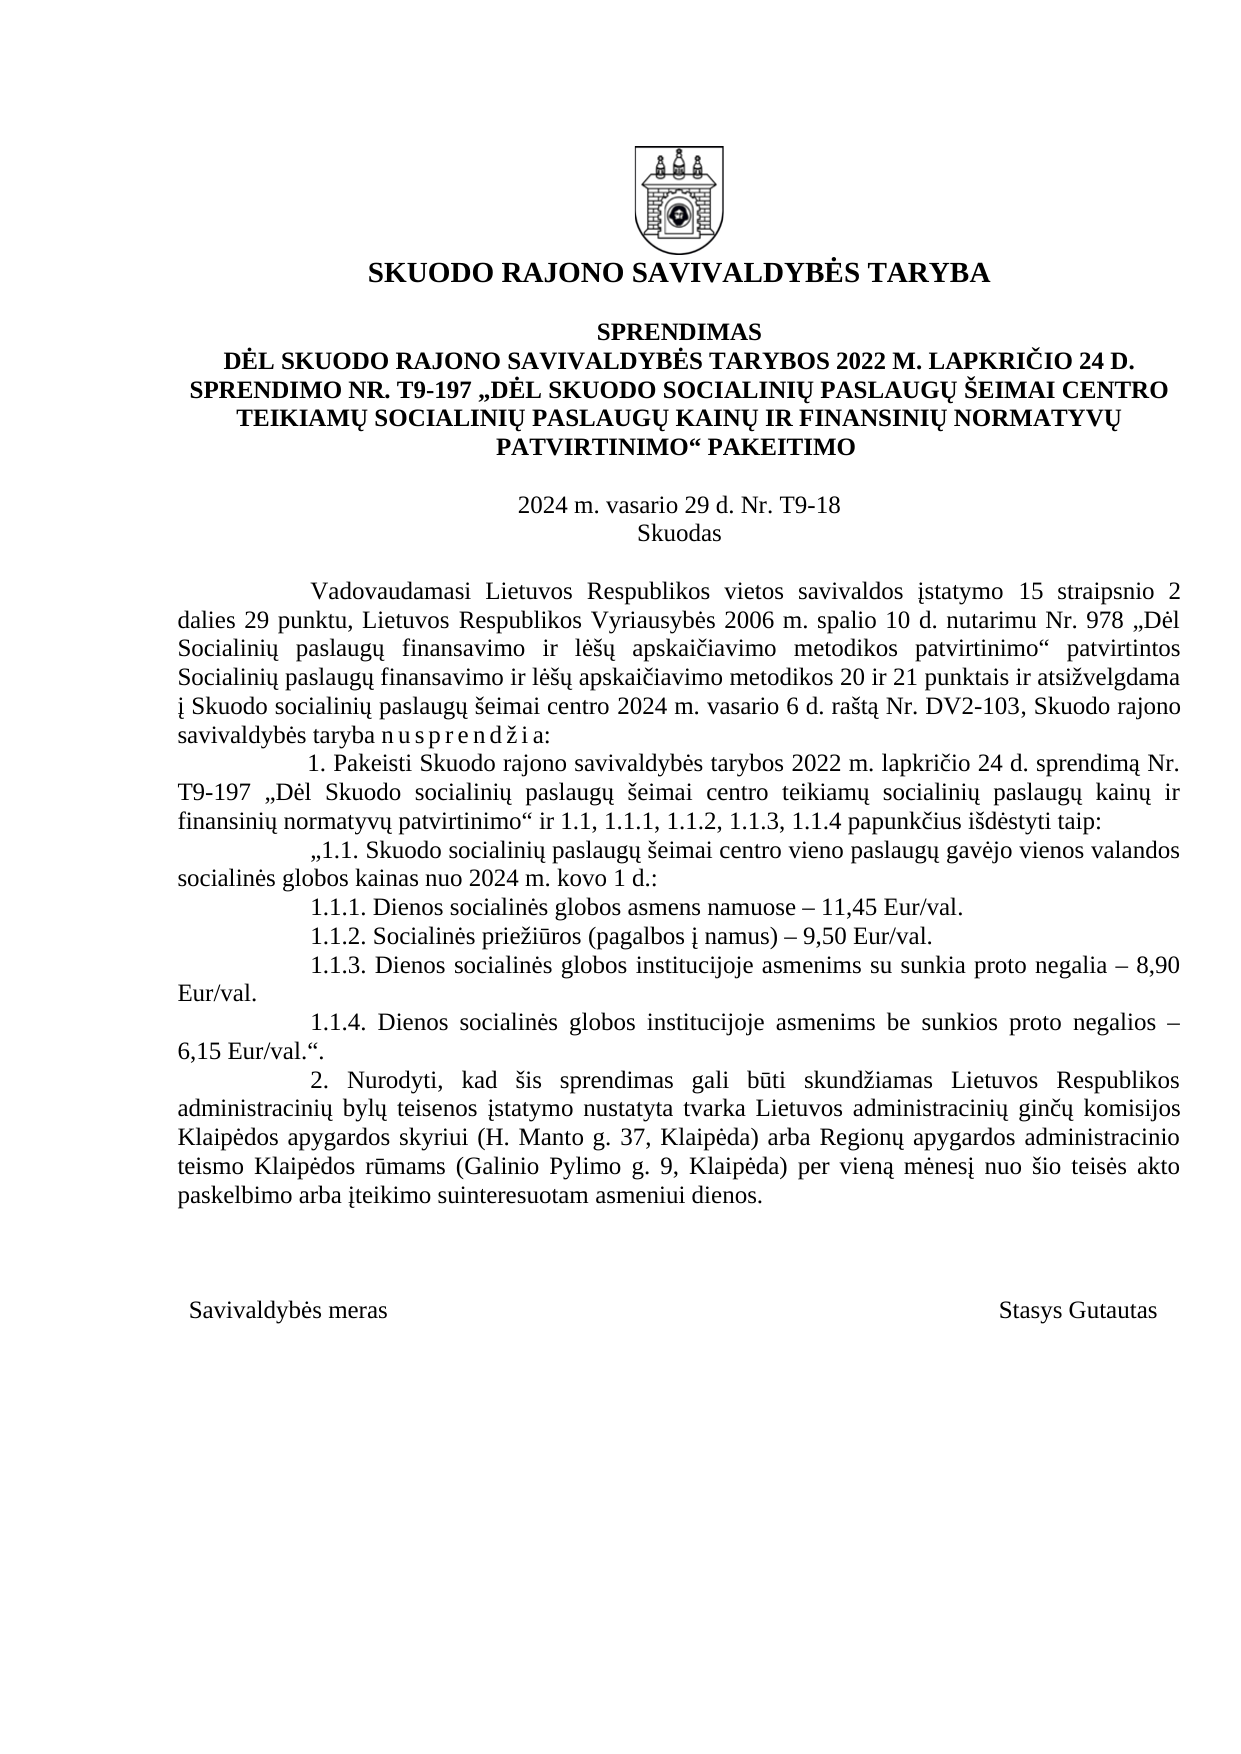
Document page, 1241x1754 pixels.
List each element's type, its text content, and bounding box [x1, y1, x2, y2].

text 1.1.1. Dienos socialinės globos asmens namuose – 11,45 Eur/val. [177, 892, 1181, 921]
text Vadovaudamasi Lietuvos Respublikos vietos savivaldos įstatymo 15 straipsnio 2 dalies 29 punktu, Lietuvos Respublikos Vyriausybės 2006 m. spalio 10 d. nutarimu Nr. 978 „Dėl Socialinių paslaugų finansavimo ir lėšų apskaičiavimo metodikos patvirtinimo“ patvirtintos Socialinių paslaugų finansavimo ir lėšų apskaičiavimo metodikos 20 ir 21 punktais ir atsižvelgdama į Skuodo socialinių paslaugų šeimai centro 2024 m. vasario 6 d. raštą Nr. DV2-103, Skuodo rajono savivaldybės taryba nusprendžia: [177, 576, 1181, 748]
text DĖL SKUODO RAJONO SAVIVALDYBĖS TARYBOS 2022 M. LAPKRIČIO 24 D. SPRENDIMO NR. T9-197 „DĖL SKUODO SOCIALINIŲ PASLAUGŲ ŠEIMAI CENTRO TEIKIAMŲ SOCIALINIŲ PASLAUGŲ KAINŲ IR FINANSINIŲ NORMATYVŲ PATVIRTINIMO“ PAKEITIMO [177, 346, 1181, 461]
text 1.1.4. Dienos socialinės globos institucijoje asmenims be sunkios proto negalios – 6,15 Eur/val.“. [177, 1007, 1181, 1065]
text 2. Nurodyti, kad šis sprendimas gali būti skundžiamas Lietuvos Respublikos administracinių bylų teisenos įstatymo nustatyta tvarka Lietuvos administracinių ginčų komisijos Klaipėdos apygardos skyriui (H. Manto g. 37, Klaipėda) arba Regionų apygardos administracinio teismo Klaipėdos rūmams (Galinio Pylimo g. 9, Klaipėda) per vieną mėnesį nuo šio teisės akto paskelbimo arba įteikimo suinteresuotam asmeniui dienos. [177, 1065, 1181, 1208]
text Savivaldybės meras Stasys Gutautas [188, 1295, 1181, 1323]
text 1.1.3. Dienos socialinės globos institucijoje asmenims su sunkia proto negalia – 8,90 Eur/val. [177, 950, 1181, 1007]
text „1.1. Skuodo socialinių paslaugų šeimai centro vieno paslaugų gavėjo vienos valandos socialinės globos kainas nuo 2024 m. kovo 1 d.: [177, 835, 1181, 892]
text Skuodas [177, 518, 1181, 547]
text 1.1.2. Socialinės priežiūros (pagalbos į namus) – 9,50 Eur/val. [177, 921, 1181, 950]
text SKUODO rajono savivaldybės taryba [177, 255, 1181, 288]
text 2024 m. vasario 29 d. Nr. T9-18 [177, 490, 1181, 518]
text 1. Pakeisti Skuodo rajono savivaldybės tarybos 2022 m. lapkričio 24 d. sprendimą Nr. T9-197 „Dėl Skuodo socialinių paslaugų šeimai centro teikiamų socialinių paslaugų kainų ir finansinių normatyvų patvirtinimo“ ir 1.1, 1.1.1, 1.1.2, 1.1.3, 1.1.4 papunkčius išdėstyti taip: [177, 748, 1181, 835]
text SPRENDIMAS [177, 317, 1181, 346]
